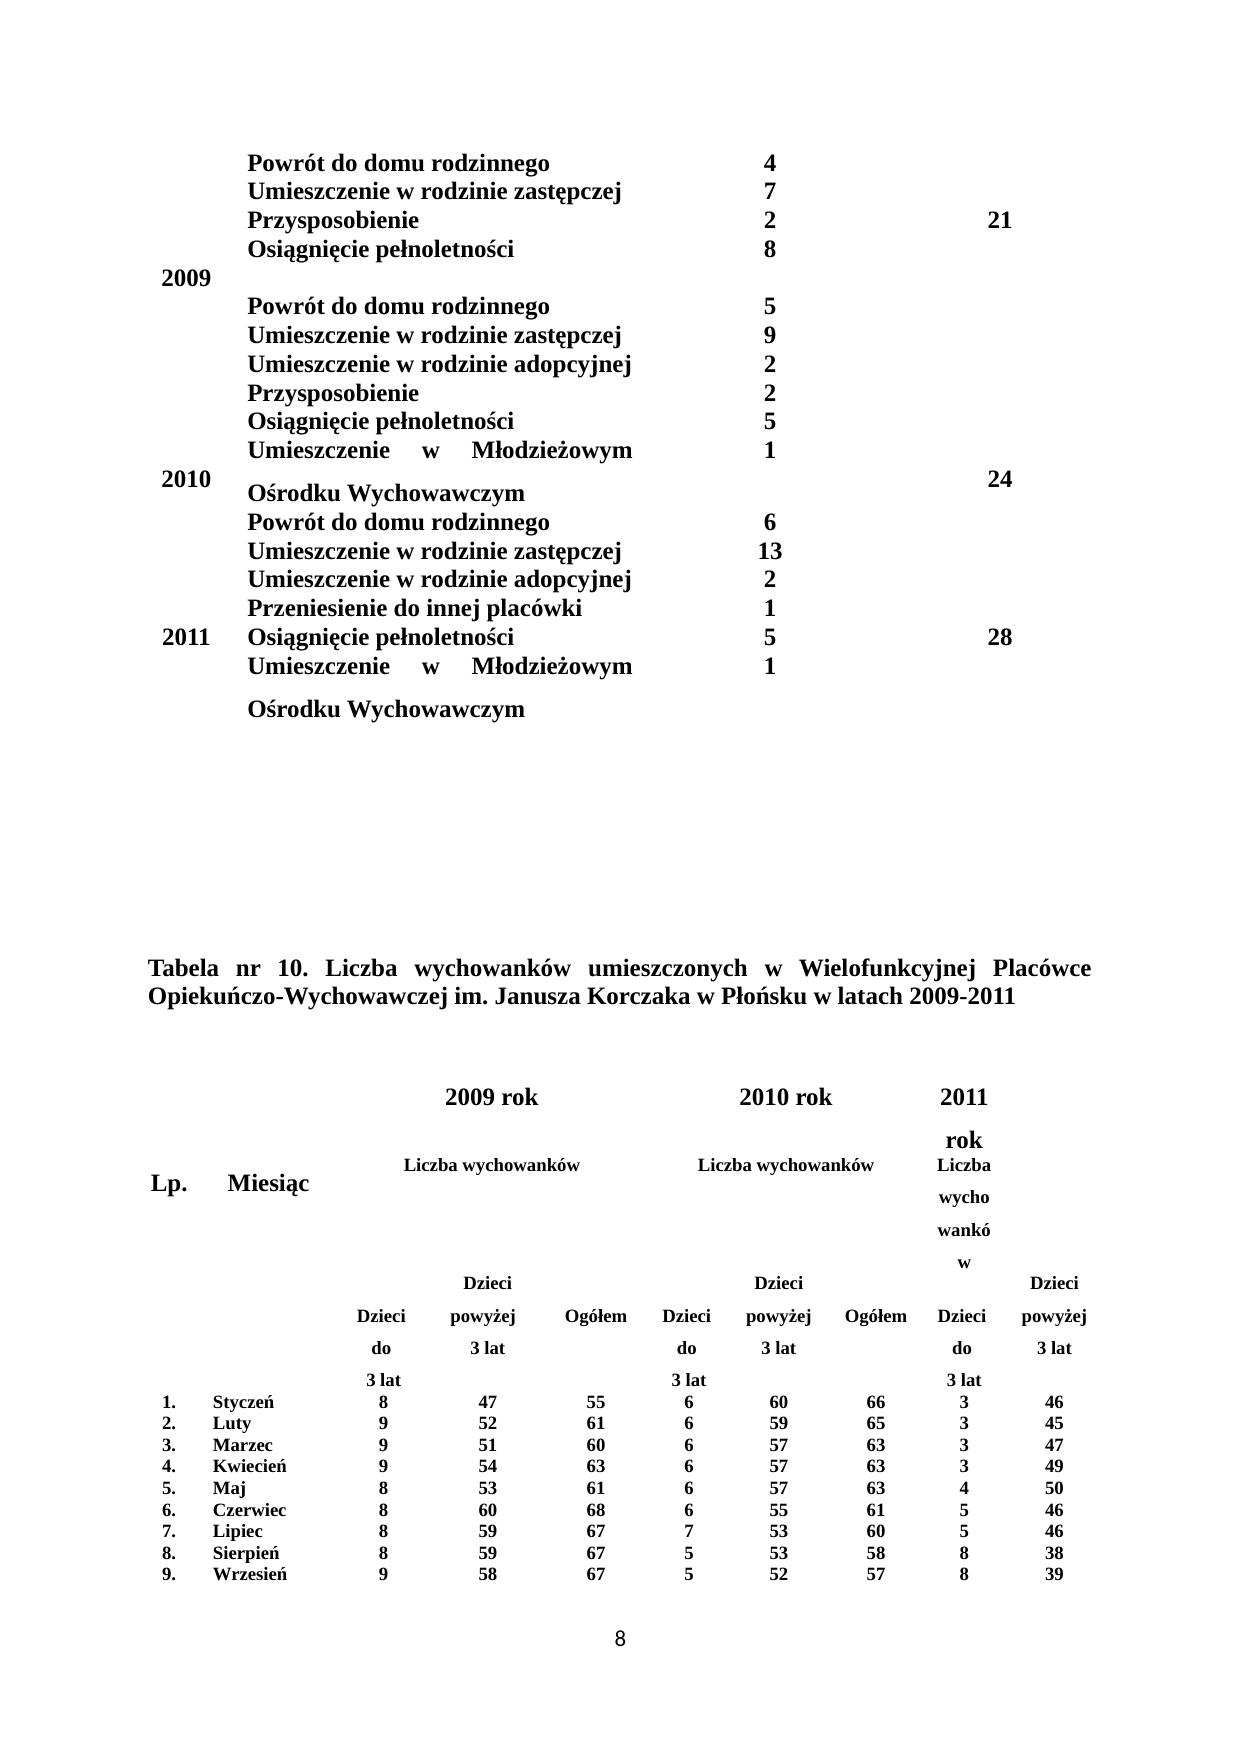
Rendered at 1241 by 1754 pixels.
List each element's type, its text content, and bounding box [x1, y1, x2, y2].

table_cell Umieszczenie w Młodzieżowym Ośrodku Wychowawczym [236, 651, 644, 723]
table_cell 61 [544, 1477, 648, 1498]
table_cell 5. [136, 1477, 201, 1498]
table_cell Dzieci powyżej 3 lat [1005, 1272, 1104, 1391]
table_cell Liczba wychowanków [335, 1154, 648, 1272]
table_cell Czerwiec [201, 1499, 335, 1520]
table_cell Umieszczenie w Młodzieżowym Ośrodku Wychowawczym [236, 435, 644, 507]
table_cell 1. [136, 1391, 201, 1412]
table_cell 2 [644, 565, 896, 593]
table_cell 9 [335, 1455, 432, 1477]
table_header [1005, 1039, 1104, 1154]
table_cell 53 [729, 1542, 828, 1563]
table_cell [1005, 1154, 1104, 1272]
table_cell Powrót do domu rodzinnego [236, 148, 644, 176]
table_cell 8 [924, 1542, 1004, 1563]
table_cell Luty [201, 1412, 335, 1434]
table_cell 55 [729, 1499, 828, 1520]
table_cell Przeniesienie do innej placówki [236, 593, 644, 622]
table_cell Powrót do domu rodzinnego [236, 291, 644, 320]
table_cell 8 [644, 234, 896, 291]
table_cell 52 [729, 1563, 828, 1585]
table_header 2010 rok [648, 1039, 923, 1154]
table_cell Liczba wychowanków [648, 1154, 923, 1272]
table_cell 2 [644, 349, 896, 378]
table_cell 57 [828, 1563, 923, 1585]
table_cell 5 [648, 1542, 729, 1563]
table_cell 5 [644, 291, 896, 320]
table_cell 9 [335, 1412, 432, 1434]
table_cell 9. [136, 1563, 201, 1585]
table_cell 8 [335, 1499, 432, 1520]
table_cell 50 [1005, 1477, 1104, 1498]
table_cell 2010 [136, 291, 236, 507]
table_cell 59 [432, 1520, 543, 1542]
table_cell 6. [136, 1499, 201, 1520]
table_cell 7. [136, 1520, 201, 1542]
table_cell 2011 [136, 507, 236, 723]
table_cell 8. [136, 1542, 201, 1563]
table_cell Dzieci do 3 lat [335, 1272, 432, 1391]
table_cell 24 [896, 291, 1104, 507]
table_cell Lipiec [201, 1520, 335, 1542]
table_cell 63 [828, 1434, 923, 1455]
table_cell 6 [648, 1499, 729, 1520]
table_header Lp. [136, 1039, 201, 1391]
table_cell 60 [729, 1391, 828, 1412]
table_cell 61 [828, 1499, 923, 1520]
table_cell Osiągnięcie pełnoletności [236, 622, 644, 651]
table_cell Maj [201, 1477, 335, 1498]
table_cell Dzieci do 3 lat [648, 1272, 729, 1391]
table_cell 5 [644, 406, 896, 435]
table_cell 8 [335, 1542, 432, 1563]
table_cell 53 [432, 1477, 543, 1498]
table_cell 59 [432, 1542, 543, 1563]
table_header Miesiąc [201, 1039, 335, 1391]
table_cell 47 [432, 1391, 543, 1412]
table_cell 58 [432, 1563, 543, 1585]
table_cell Dzieci powyżej 3 lat [432, 1272, 543, 1391]
table_cell Ogółem [828, 1272, 923, 1391]
table_cell 58 [828, 1542, 923, 1563]
table_cell 1 [644, 435, 896, 507]
table_cell 57 [729, 1455, 828, 1477]
table_cell 59 [729, 1412, 828, 1434]
table_cell 66 [828, 1391, 923, 1412]
table_cell 61 [544, 1412, 648, 1434]
table_cell 6 [648, 1477, 729, 1498]
table_cell 5 [648, 1563, 729, 1585]
table_cell 4 [644, 148, 896, 176]
table_cell Sierpień [201, 1542, 335, 1563]
table_cell 2009 [136, 148, 236, 291]
table_header 2009 rok [335, 1039, 648, 1154]
table_cell 46 [1005, 1499, 1104, 1520]
table_cell 46 [1005, 1520, 1104, 1542]
table_cell 60 [828, 1520, 923, 1542]
table_cell 3 [924, 1391, 1004, 1412]
table_cell 1 [644, 651, 896, 723]
table_cell 49 [1005, 1455, 1104, 1477]
table_cell 13 [644, 536, 896, 564]
table_cell Dzieci powyżej 3 lat [729, 1272, 828, 1391]
table_cell 57 [729, 1434, 828, 1455]
table_cell 46 [1005, 1391, 1104, 1412]
table_cell 39 [1005, 1563, 1104, 1585]
table_cell 63 [544, 1455, 648, 1477]
table_cell 2 [644, 378, 896, 406]
table_cell Liczba wychowanków [924, 1154, 1004, 1272]
table_cell 8 [924, 1563, 1004, 1585]
table_cell 54 [432, 1455, 543, 1477]
table_cell 6 [644, 507, 896, 536]
table_cell Dzieci do 3 lat [924, 1272, 1004, 1391]
table_cell 9 [644, 320, 896, 349]
table_cell Umieszczenie w rodzinie zastępczej [236, 536, 644, 564]
table_cell 2 [644, 205, 896, 234]
table_cell 68 [544, 1499, 648, 1520]
table_cell 8 [335, 1391, 432, 1412]
table_cell 4 [924, 1477, 1004, 1498]
table_cell 55 [544, 1391, 648, 1412]
table_cell Umieszczenie w rodzinie zastępczej [236, 320, 644, 349]
table_cell 3. [136, 1434, 201, 1455]
table_cell 7 [648, 1520, 729, 1542]
table_cell 8 [335, 1520, 432, 1542]
table_cell 7 [644, 176, 896, 205]
table_cell Powrót do domu rodzinnego [236, 507, 644, 536]
text Tabela nr 10. Liczba wychowanków umieszczonych w Wielofunkcyjnej Placówce Opiekuńczo-Wychowawczej im. Janusza Korczaka w Płońsku w latach 2009-2011 [148, 953, 1092, 1010]
table_cell 5 [924, 1520, 1004, 1542]
table_cell 6 [648, 1391, 729, 1412]
table_cell 1 [644, 593, 896, 622]
table_cell 21 [896, 148, 1104, 291]
table_cell 8 [335, 1477, 432, 1498]
table_cell Umieszczenie w rodzinie zastępczej [236, 176, 644, 205]
table_cell 60 [432, 1499, 543, 1520]
table_cell Przysposobienie [236, 205, 644, 234]
table_cell 63 [828, 1455, 923, 1477]
table_cell Kwiecień [201, 1455, 335, 1477]
table_cell 9 [335, 1563, 432, 1585]
table_cell 45 [1005, 1412, 1104, 1434]
table_cell 67 [544, 1542, 648, 1563]
table_cell 28 [896, 507, 1104, 723]
table_cell 67 [544, 1520, 648, 1542]
table_cell 47 [1005, 1434, 1104, 1455]
table_cell 2. [136, 1412, 201, 1434]
table_cell Przysposobienie [236, 378, 644, 406]
table_cell 67 [544, 1563, 648, 1585]
table_cell 52 [432, 1412, 543, 1434]
table_cell 65 [828, 1412, 923, 1434]
table_cell 38 [1005, 1542, 1104, 1563]
table_cell 3 [924, 1412, 1004, 1434]
table_cell 6 [648, 1412, 729, 1434]
table_cell Umieszczenie w rodzinie adopcyjnej [236, 349, 644, 378]
table_cell 53 [729, 1520, 828, 1542]
table_cell Styczeń [201, 1391, 335, 1412]
table_cell 6 [648, 1434, 729, 1455]
table_cell Umieszczenie w rodzinie adopcyjnej [236, 565, 644, 593]
table_cell Osiągnięcie pełnoletności [236, 406, 644, 435]
table_cell 60 [544, 1434, 648, 1455]
table_cell 5 [924, 1499, 1004, 1520]
table_cell 51 [432, 1434, 543, 1455]
table_cell 5 [644, 622, 896, 651]
table_cell Marzec [201, 1434, 335, 1455]
table_cell Wrzesień [201, 1563, 335, 1585]
table_cell 3 [924, 1455, 1004, 1477]
table_cell Osiągnięcie pełnoletności [236, 234, 644, 291]
table_cell 4. [136, 1455, 201, 1477]
table_cell 9 [335, 1434, 432, 1455]
table_cell 3 [924, 1434, 1004, 1455]
table_header 2011 rok [924, 1039, 1004, 1154]
table_cell 57 [729, 1477, 828, 1498]
table_cell Ogółem [544, 1272, 648, 1391]
table_cell 6 [648, 1455, 729, 1477]
table_cell 63 [828, 1477, 923, 1498]
